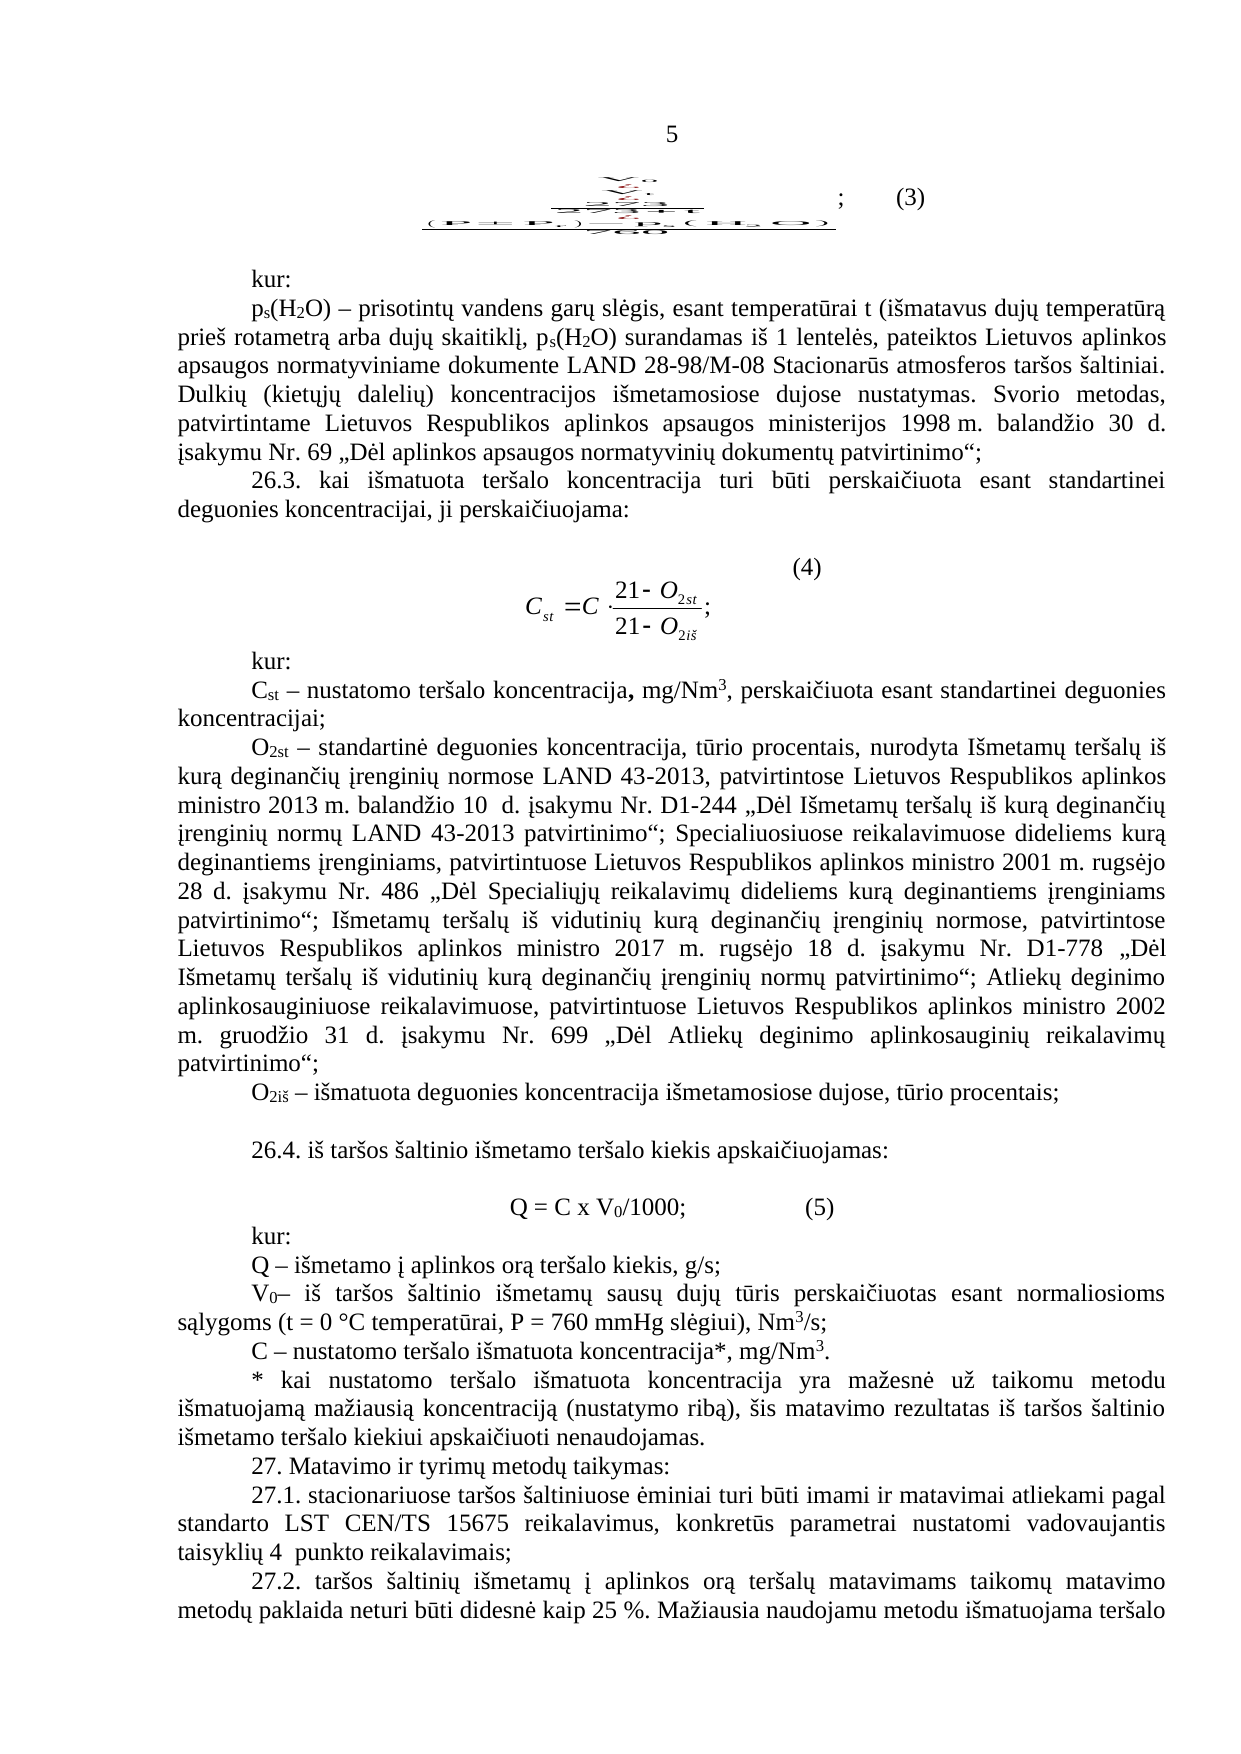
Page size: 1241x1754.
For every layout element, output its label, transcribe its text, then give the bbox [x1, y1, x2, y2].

text kur: [177, 646, 1166, 675]
text 26.3. kai išmatuota teršalo koncentracija turi būti perskaičiuota esant standartinei deguonies koncentracijai, ji perskaičiuojama: [177, 466, 1166, 523]
text Q – išmetamo į aplinkos orą teršalo kiekis, g/s; [177, 1250, 1166, 1278]
text Cst – nustatomo teršalo koncentracija, mg/Nm3, perskaičiuota esant standartinei deguonies koncentracijai; [177, 675, 1166, 732]
text Q = C x V0/1000; (5) [177, 1192, 1166, 1221]
text C – nustatomo teršalo išmatuota koncentracija*, mg/Nm3. [177, 1336, 1166, 1365]
text (4) [177, 552, 1166, 646]
text 26.4. iš taršos šaltinio išmetamo teršalo kiekis apskaičiuojamas: [177, 1135, 1166, 1163]
text 27.1. stacionariuose taršos šaltiniuose ėminiai turi būti imami ir matavimai atliekami pagal standarto LST CEN/TS 15675 reikalavimus, konkretūs parametrai nustatomi vadovaujantis taisyklių 4 punkto reikalavimais; [177, 1480, 1166, 1566]
text 27. Matavimo ir tyrimų metodų taikymas: [177, 1451, 1166, 1480]
text ps(H2O) – prisotintų vandens garų slėgis, esant temperatūrai t (išmatavus dujų temperatūrą prieš rotametrą arba dujų skaitiklį, ps(H2O) surandamas iš 1 lentelės, pateiktos Lietuvos aplinkos apsaugos normatyviniame dokumente LAND 28-98/M-08 Stacionarūs atmosferos taršos šaltiniai. Dulkių (kietųjų dalelių) koncentracijos išmetamosiose dujose nustatymas. Svorio metodas, patvirtintame Lietuvos Respublikos aplinkos apsaugos ministerijos 1998 m. balandžio 30 d. įsakymu Nr. 69 „Dėl aplinkos apsaugos normatyvinių dokumentų patvirtinimo“; [177, 293, 1166, 466]
text 27.2. taršos šaltinių išmetamų į aplinkos orą teršalų matavimams taikomų matavimo metodų paklaida neturi būti didesnė kaip 25 %. Mažiausia naudojamu metodu išmatuojama teršalo [177, 1566, 1166, 1623]
text V0– iš taršos šaltinio išmetamų sausų dujų tūris perskaičiuotas esant normaliosioms sąlygoms (t = 0 °C temperatūrai, P = 760 mmHg slėgiui), Nm3/s; [177, 1278, 1166, 1336]
text kur: [177, 264, 1166, 293]
text O2iš – išmatuota deguonies koncentracija išmetamosiose dujose, tūrio procentais; [177, 1077, 1166, 1106]
text kur: [177, 1221, 1166, 1250]
text * kai nustatomo teršalo išmatuota koncentracija yra mažesnė už taikomu metodu išmatuojamą mažiausią koncentraciją (nustatymo ribą), šis matavimo rezultatas iš taršos šaltinio išmetamo teršalo kiekiui apskaičiuoti nenaudojamas. [177, 1365, 1166, 1451]
text ; (3) [177, 176, 1166, 236]
text O2st – standartinė deguonies koncentracija, tūrio procentais, nurodyta Išmetamų teršalų iš kurą deginančių įrenginių normose LAND 43‑2013, patvirtintose Lietuvos Respublikos aplinkos ministro 2013 m. balandžio 10 d. įsakymu Nr. D1-244 „Dėl Išmetamų teršalų iš kurą deginančių įrenginių normų LAND 43‑2013 patvirtinimo“; Specialiuosiuose reikalavimuose dideliems kurą deginantiems įrenginiams, patvirtintuose Lietuvos Respublikos aplinkos ministro 2001 m. rugsėjo 28 d. įsakymu Nr. 486 „Dėl Specialiųjų reikalavimų dideliems kurą deginantiems įrenginiams patvirtinimo“; Išmetamų teršalų iš vidutinių kurą deginančių įrenginių normose, patvirtintose Lietuvos Respublikos aplinkos ministro 2017 m. rugsėjo 18 d. įsakymu Nr. D1-778 „Dėl Išmetamų teršalų iš vidutinių kurą deginančių įrenginių normų patvirtinimo“; Atliekų deginimo aplinkosauginiuose reikalavimuose, patvirtintuose Lietuvos Respublikos aplinkos ministro 2002 m. gruodžio 31 d. įsakymu Nr. 699 „Dėl Atliekų deginimo aplinkosauginių reikalavimų patvirtinimo“; [177, 732, 1166, 1077]
